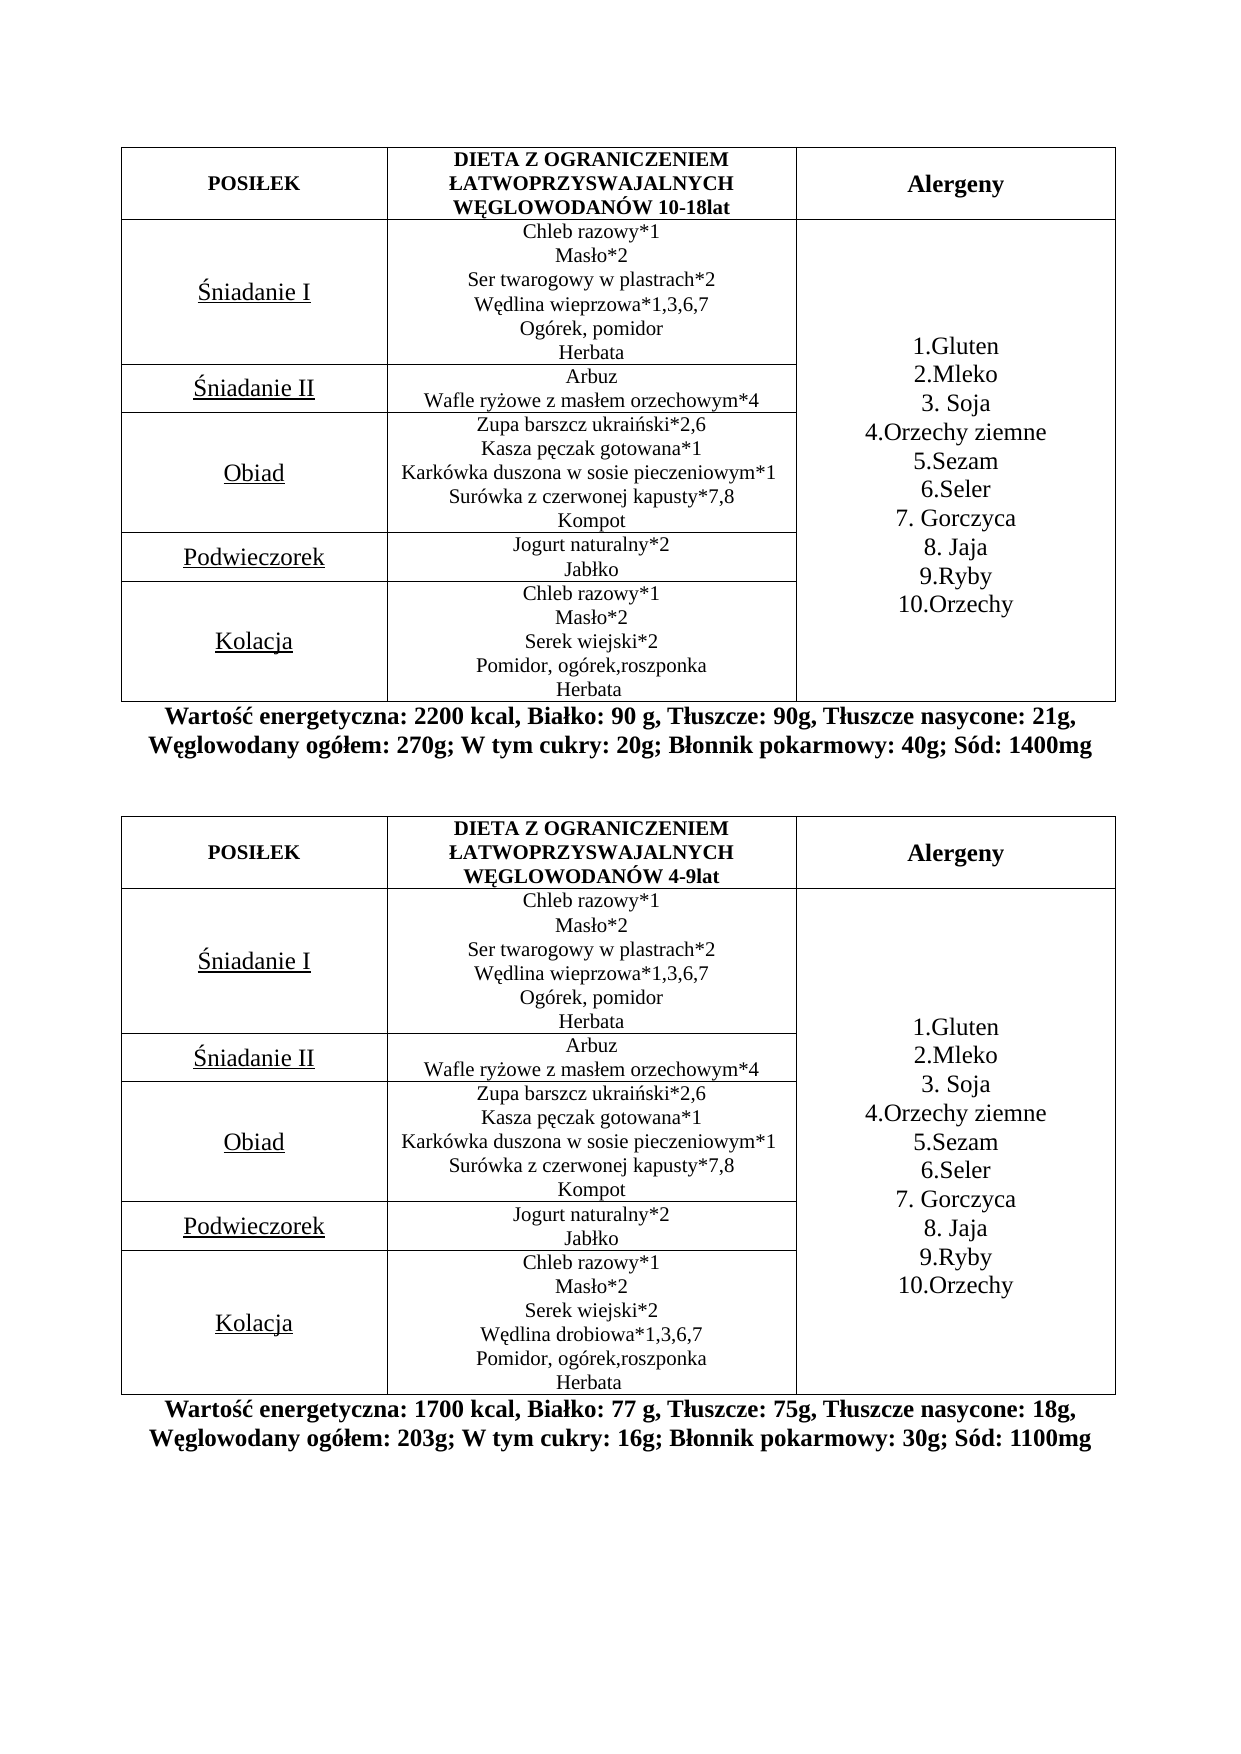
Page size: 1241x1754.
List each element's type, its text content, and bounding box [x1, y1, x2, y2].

table_cell Obiad [122, 413, 387, 532]
table_header DIETA Z OGRANICZENIEM ŁATWOPRZYSWAJALNYCH WĘGLOWODANÓW 10-18lat [388, 148, 796, 219]
table_cell Chleb razowy*1 Masło*2 Ser twarogowy w plastrach*2 Wędlina wieprzowa*1,3,6,7 Ogórek, pomidor Herbata [388, 220, 796, 364]
table_cell Śniadanie II [122, 365, 387, 412]
table_header Alergeny [797, 817, 1115, 888]
table_header Alergeny [797, 148, 1115, 219]
table_header POSIŁEK [122, 148, 387, 219]
table_cell Chleb razowy*1 Masło*2 Ser twarogowy w plastrach*2 Wędlina wieprzowa*1,3,6,7 Ogórek, pomidor Herbata [388, 889, 796, 1033]
table_cell Zupa barszcz ukraiński*2,6 Kasza pęczak gotowana*1 Karkówka duszona w sosie pieczeniowym*1 Surówka z czerwonej kapusty*7,8 Kompot [388, 1082, 796, 1201]
table_cell Śniadanie I [122, 220, 387, 364]
table_cell Arbuz Wafle ryżowe z masłem orzechowym*4 [388, 1034, 796, 1081]
table_cell Obiad [122, 1082, 387, 1201]
table_cell Zupa barszcz ukraiński*2,6 Kasza pęczak gotowana*1 Karkówka duszona w sosie pieczeniowym*1 Surówka z czerwonej kapusty*7,8 Kompot [388, 413, 796, 532]
text Wartość energetyczna: 2200 kcal, Białko: 90 g, Tłuszcze: 90g, Tłuszcze nasycone: 21g, Węglowodany ogółem: 270g; W tym cukry: 20g; Błonnik pokarmowy: 40g; Sód: 1400mg [118, 701, 1122, 758]
table_cell Śniadanie I [122, 889, 387, 1033]
table_cell Jogurt naturalny*2 Jabłko [388, 1202, 796, 1250]
table_header POSIŁEK [122, 817, 387, 888]
table_cell Jogurt naturalny*2 Jabłko [388, 533, 796, 581]
table_header DIETA Z OGRANICZENIEM ŁATWOPRZYSWAJALNYCH WĘGLOWODANÓW 4-9lat [388, 817, 796, 888]
table_cell 1.Gluten 2.Mleko 3. Soja 4.Orzechy ziemne 5.Sezam 6.Seler 7. Gorczyca 8. Jaja 9.Ryby 10.Orzechy [797, 889, 1115, 1394]
text Wartość energetyczna: 1700 kcal, Białko: 77 g, Tłuszcze: 75g, Tłuszcze nasycone: 18g, Węglowodany ogółem: 203g; W tym cukry: 16g; Błonnik pokarmowy: 30g; Sód: 1100mg [118, 1394, 1122, 1452]
table_cell Podwieczorek [122, 1202, 387, 1250]
table_cell Podwieczorek [122, 533, 387, 581]
table_cell Śniadanie II [122, 1034, 387, 1081]
table_cell Chleb razowy*1 Masło*2 Serek wiejski*2 Wędlina drobiowa*1,3,6,7 Pomidor, ogórek,roszponka Herbata [388, 1251, 796, 1394]
table_cell Arbuz Wafle ryżowe z masłem orzechowym*4 [388, 365, 796, 412]
table_cell Chleb razowy*1 Masło*2 Serek wiejski*2 Pomidor, ogórek,roszponka Herbata [388, 582, 796, 701]
table_cell 1.Gluten 2.Mleko 3. Soja 4.Orzechy ziemne 5.Sezam 6.Seler 7. Gorczyca 8. Jaja 9.Ryby 10.Orzechy [797, 220, 1115, 701]
table_cell Kolacja [122, 582, 387, 701]
table_cell Kolacja [122, 1251, 387, 1394]
